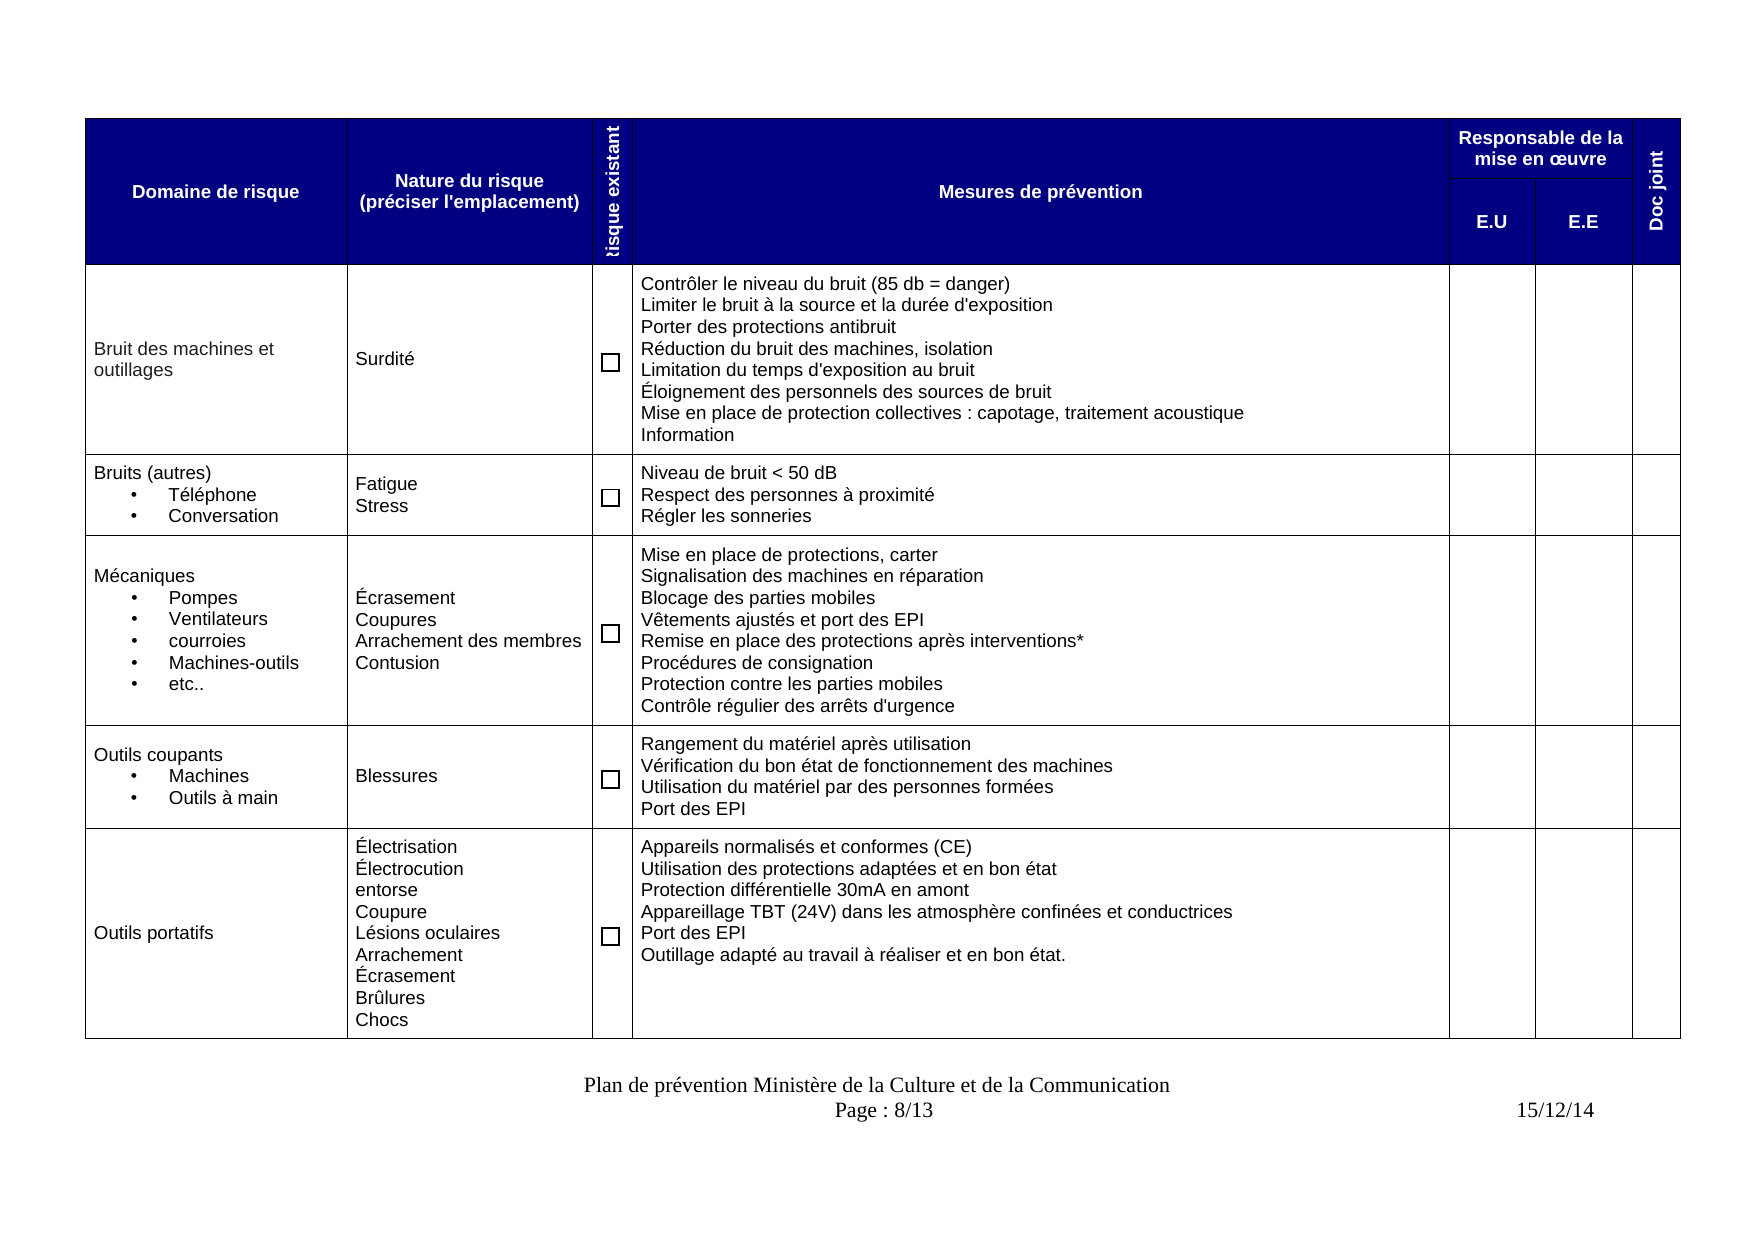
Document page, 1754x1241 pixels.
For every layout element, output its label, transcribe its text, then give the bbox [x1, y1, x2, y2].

table_cell [593, 455, 632, 535]
table_cell [593, 829, 632, 1038]
table_cell [593, 726, 632, 827]
table_cell Surdité [348, 265, 592, 453]
table_cell [1450, 536, 1535, 724]
table_cell Écrasement Coupures Arrachement des membres Contusion [348, 536, 592, 724]
table_cell [1450, 265, 1535, 453]
table_cell [1536, 829, 1632, 1038]
table_cell [1536, 726, 1632, 827]
table_cell E.E [1536, 179, 1632, 264]
table_cell E.U [1450, 179, 1535, 264]
table_cell [1536, 265, 1632, 453]
table_header Domaine de risque [86, 119, 347, 264]
table_header Responsable de la mise en œuvre [1450, 119, 1632, 178]
table_header Nature du risque (préciser l'emplacement) [348, 119, 592, 264]
table_cell Blessures [348, 726, 592, 827]
table_header Doc joint [1633, 119, 1680, 264]
table_cell [1450, 455, 1535, 535]
table_cell Bruits (autres) Téléphone Conversation [86, 455, 347, 535]
table_cell Électrisation Électrocution entorse Coupure Lésions oculaires Arrachement Écrasement Brûlures Chocs [348, 829, 592, 1038]
table_cell [593, 265, 632, 453]
table_cell [1633, 455, 1680, 535]
table_cell Contrôler le niveau du bruit (85 db = danger) Limiter le bruit à la source et la durée d'exposition Porter des protections antibruit Réduction du bruit des machines, isolation Limitation du temps d'exposition au bruit Éloignement des personnels des sources de bruit Mise en place de protection collectives : capotage, traitement acoustique Information [633, 265, 1449, 453]
table_header Risque existant [593, 119, 632, 264]
table_cell Mise en place de protections, carter Signalisation des machines en réparation Blocage des parties mobiles Vêtements ajustés et port des EPI Remise en place des protections après interventions* Procédures de consignation Protection contre les parties mobiles Contrôle régulier des arrêts d'urgence [633, 536, 1449, 724]
table_cell [1536, 455, 1632, 535]
table_header Mesures de prévention [633, 119, 1449, 264]
table_cell [1536, 536, 1632, 724]
table_cell [1633, 726, 1680, 827]
table_cell [1450, 829, 1535, 1038]
table_cell [593, 536, 632, 724]
table_cell [1633, 829, 1680, 1038]
table_cell Rangement du matériel après utilisation Vérification du bon état de fonctionnement des machines Utilisation du matériel par des personnes formées Port des EPI [633, 726, 1449, 827]
table_cell [1633, 265, 1680, 453]
table_cell Fatigue Stress [348, 455, 592, 535]
table_cell Outils coupants Machines Outils à main [86, 726, 347, 827]
table_cell [1450, 726, 1535, 827]
table_cell Appareils normalisés et conformes (CE) Utilisation des protections adaptées et en bon état Protection différentielle 30mA en amont Appareillage TBT (24V) dans les atmosphère confinées et conductrices Port des EPI Outillage adapté au travail à réaliser et en bon état. [633, 829, 1449, 1038]
table_cell Outils portatifs [86, 829, 347, 1038]
table_cell Mécaniques Pompes Ventilateurs courroies Machines-outils etc.. [86, 536, 347, 724]
table_cell [1633, 536, 1680, 724]
table_cell Niveau de bruit < 50 dB Respect des personnes à proximité Régler les sonneries [633, 455, 1449, 535]
table_cell Bruit des machines et outillages [86, 265, 347, 453]
